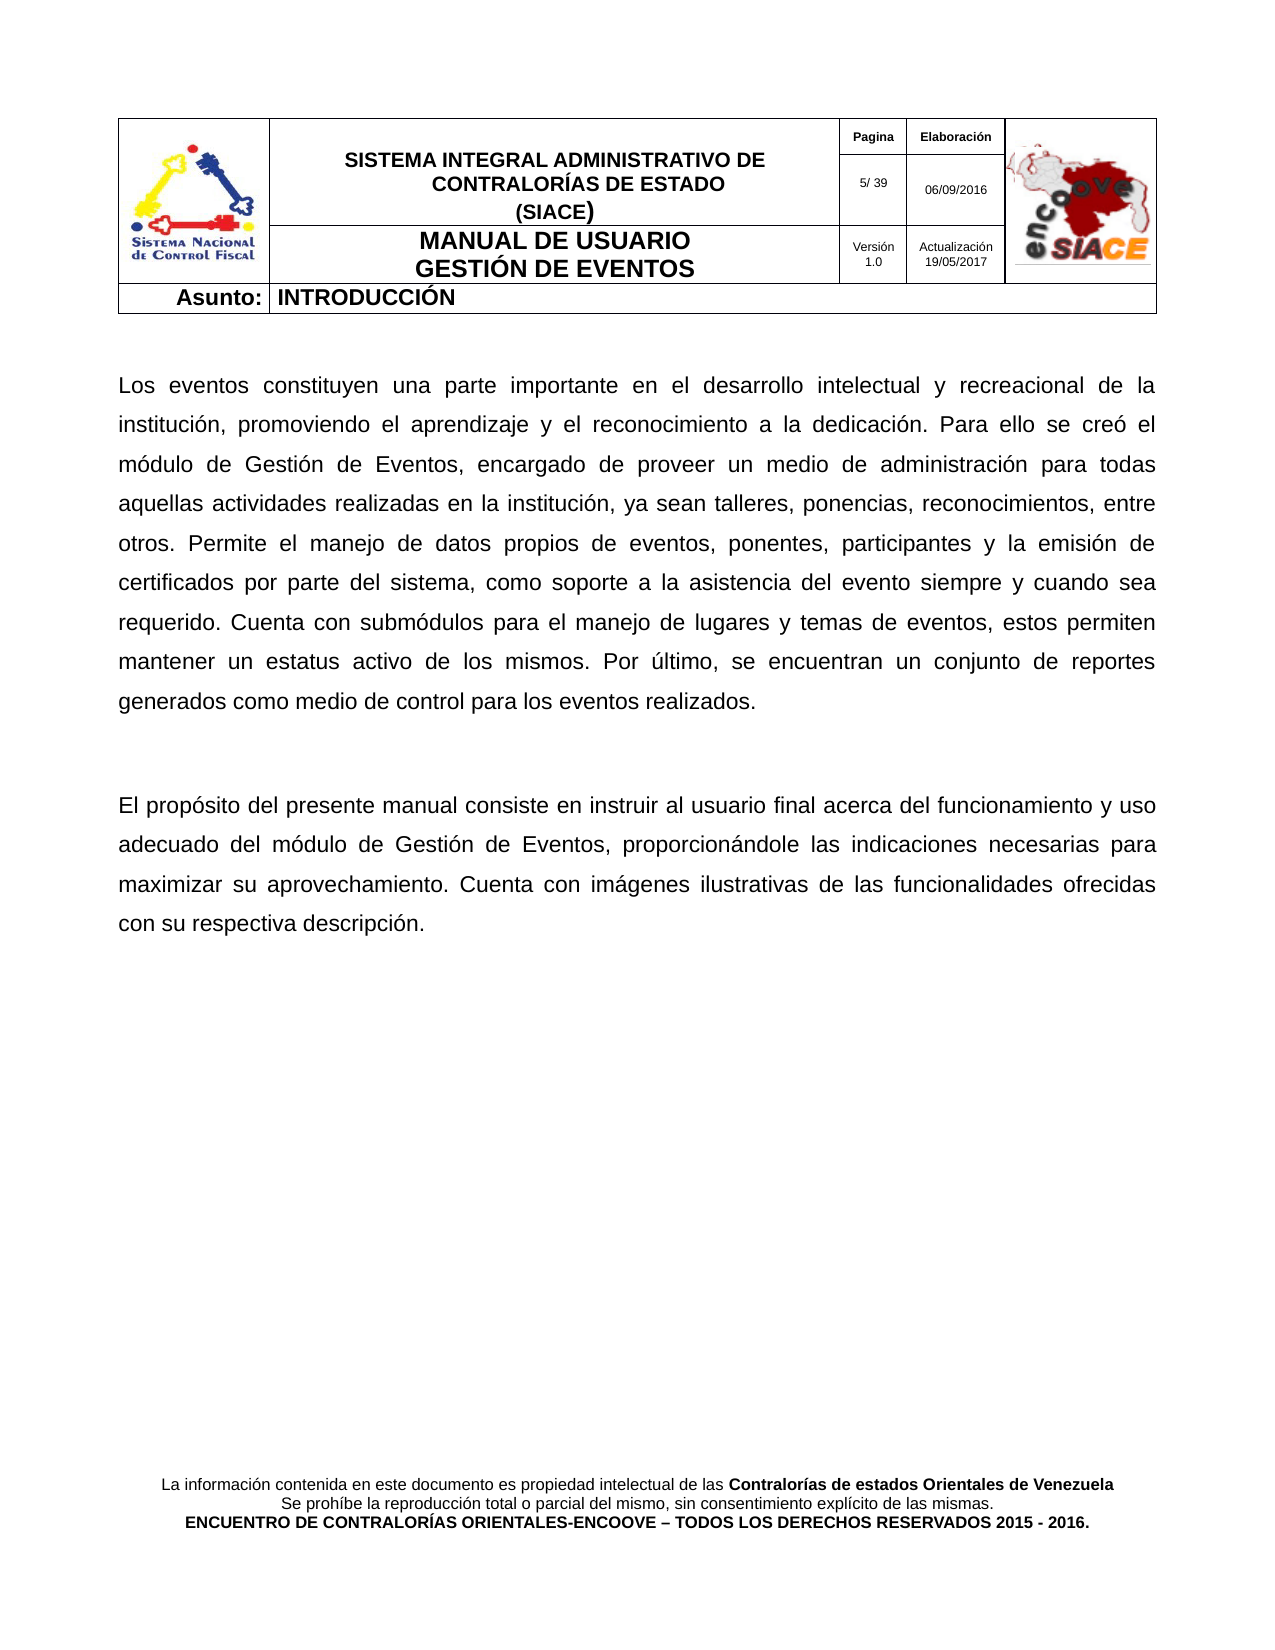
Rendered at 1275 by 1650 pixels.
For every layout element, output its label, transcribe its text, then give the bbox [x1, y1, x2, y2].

picture [121, 140, 267, 266]
picture [1006, 140, 1151, 266]
text Los eventos constituyen una parte importante en el desarrollo intelectual y recreacional de la institución, promoviendo el aprendizaje y el reconocimiento a la dedicación. Para ello se creó el módulo de Gestión de Eventos, encargado de proveer un medio de administración para todas aquellas actividades realizadas en la institución, ya sean talleres, ponencias, reconocimientos, entre otros. Permite el manejo de datos propios de eventos, ponentes, participantes y la emisión de certificados por parte del sistema, como soporte a la asistencia del evento siempre y cuando sea requerido. Cuenta con submódulos para el manejo de lugares y temas de eventos, estos permiten mantener un estatus activo de los mismos. Por último, se encuentran un conjunto de reportes generados como medio de control para los eventos realizados. [118, 372, 1157, 714]
text El propósito del presente manual consiste en instruir al usuario final acerca del funcionamiento y uso adecuado del módulo de Gestión de Eventos, proporcionándole las indicaciones necesarias para maximizar su aprovechamiento. Cuenta con imágenes ilustrativas de las funcionalidades ofrecidas con su respectiva descripción. [118, 792, 1157, 937]
